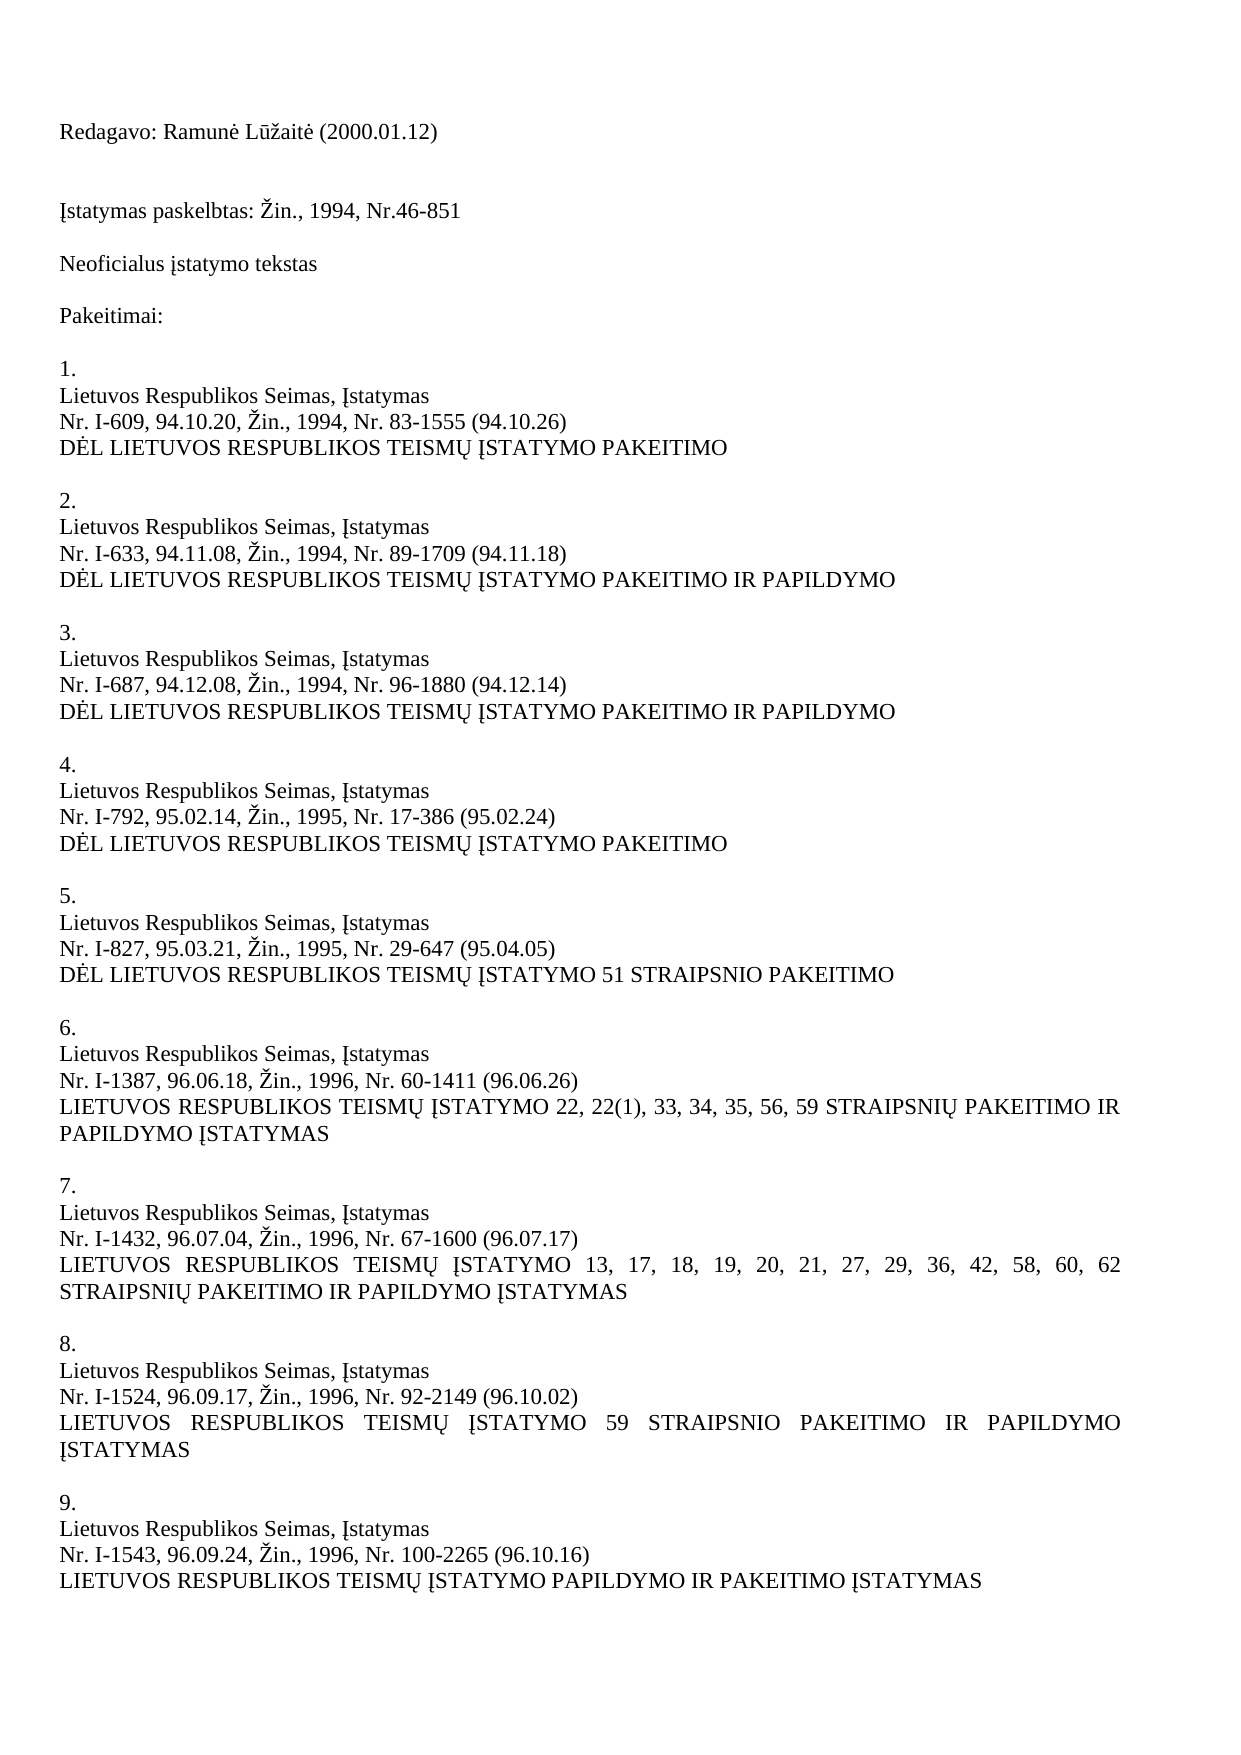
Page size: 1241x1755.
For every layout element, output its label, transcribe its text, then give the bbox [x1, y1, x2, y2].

text Lietuvos Respublikos Seimas, Įstatymas [59, 777, 1122, 803]
text Įstatymas paskelbtas: Žin., 1994, Nr.46-851 [59, 197, 1122, 223]
text 3. [59, 619, 1122, 645]
text Lietuvos Respublikos Seimas, Įstatymas [59, 909, 1122, 935]
text Nr. I-792, 95.02.14, Žin., 1995, Nr. 17-386 (95.02.24) [59, 803, 1122, 830]
text DĖL LIETUVOS RESPUBLIKOS TEISMŲ ĮSTATYMO 51 STRAIPSNIO PAKEITIMO [59, 961, 1122, 988]
text 4. [59, 751, 1122, 777]
text Lietuvos Respublikos Seimas, Įstatymas [59, 1199, 1122, 1225]
text DĖL LIETUVOS RESPUBLIKOS TEISMŲ ĮSTATYMO PAKEITIMO IR PAPILDYMO [59, 698, 1122, 724]
text 2. [59, 487, 1122, 513]
text Lietuvos Respublikos Seimas, Įstatymas [59, 1357, 1122, 1383]
text 9. [59, 1488, 1122, 1515]
text Nr. I-609, 94.10.20, Žin., 1994, Nr. 83-1555 (94.10.26) [59, 408, 1122, 434]
text Nr. I-1524, 96.09.17, Žin., 1996, Nr. 92-2149 (96.10.02) [59, 1383, 1122, 1409]
text DĖL LIETUVOS RESPUBLIKOS TEISMŲ ĮSTATYMO PAKEITIMO [59, 830, 1122, 856]
text LIETUVOS RESPUBLIKOS TEISMŲ ĮSTATYMO 13, 17, 18, 19, 20, 21, 27, 29, 36, 42, 58, 60, 62 STRAIPSNIŲ PAKEITIMO IR PAPILDYMO ĮSTATYMAS [59, 1251, 1122, 1304]
text Nr. I-827, 95.03.21, Žin., 1995, Nr. 29-647 (95.04.05) [59, 935, 1122, 961]
text Neoficialus įstatymo tekstas [59, 250, 1122, 276]
text Nr. I-1432, 96.07.04, Žin., 1996, Nr. 67-1600 (96.07.17) [59, 1225, 1122, 1251]
text Lietuvos Respublikos Seimas, Įstatymas [59, 513, 1122, 540]
text 5. [59, 882, 1122, 909]
text DĖL LIETUVOS RESPUBLIKOS TEISMŲ ĮSTATYMO PAKEITIMO IR PAPILDYMO [59, 566, 1122, 592]
text LIETUVOS RESPUBLIKOS TEISMŲ ĮSTATYMO 22, 22(1), 33, 34, 35, 56, 59 STRAIPSNIŲ PAKEITIMO IR PAPILDYMO ĮSTATYMAS [59, 1093, 1122, 1146]
text Lietuvos Respublikos Seimas, Įstatymas [59, 1515, 1122, 1541]
text Lietuvos Respublikos Seimas, Įstatymas [59, 382, 1122, 408]
text Redagavo: Ramunė Lūžaitė (2000.01.12) [59, 118, 1122, 144]
text Lietuvos Respublikos Seimas, Įstatymas [59, 645, 1122, 672]
text Nr. I-1387, 96.06.18, Žin., 1996, Nr. 60-1411 (96.06.26) [59, 1067, 1122, 1093]
text 8. [59, 1330, 1122, 1357]
text Nr. I-1543, 96.09.24, Žin., 1996, Nr. 100-2265 (96.10.16) [59, 1541, 1122, 1568]
text 7. [59, 1172, 1122, 1199]
text 6. [59, 1014, 1122, 1041]
text Nr. I-633, 94.11.08, Žin., 1994, Nr. 89-1709 (94.11.18) [59, 540, 1122, 566]
text Nr. I-687, 94.12.08, Žin., 1994, Nr. 96-1880 (94.12.14) [59, 672, 1122, 698]
text LIETUVOS RESPUBLIKOS TEISMŲ ĮSTATYMO 59 STRAIPSNIO PAKEITIMO IR PAPILDYMO ĮSTATYMAS [59, 1409, 1122, 1462]
text DĖL LIETUVOS RESPUBLIKOS TEISMŲ ĮSTATYMO PAKEITIMO [59, 434, 1122, 461]
text Pakeitimai: [59, 303, 1122, 329]
text Lietuvos Respublikos Seimas, Įstatymas [59, 1041, 1122, 1067]
text 1. [59, 355, 1122, 382]
text LIETUVOS RESPUBLIKOS TEISMŲ ĮSTATYMO PAPILDYMO IR PAKEITIMO ĮSTATYMAS [59, 1568, 1122, 1594]
